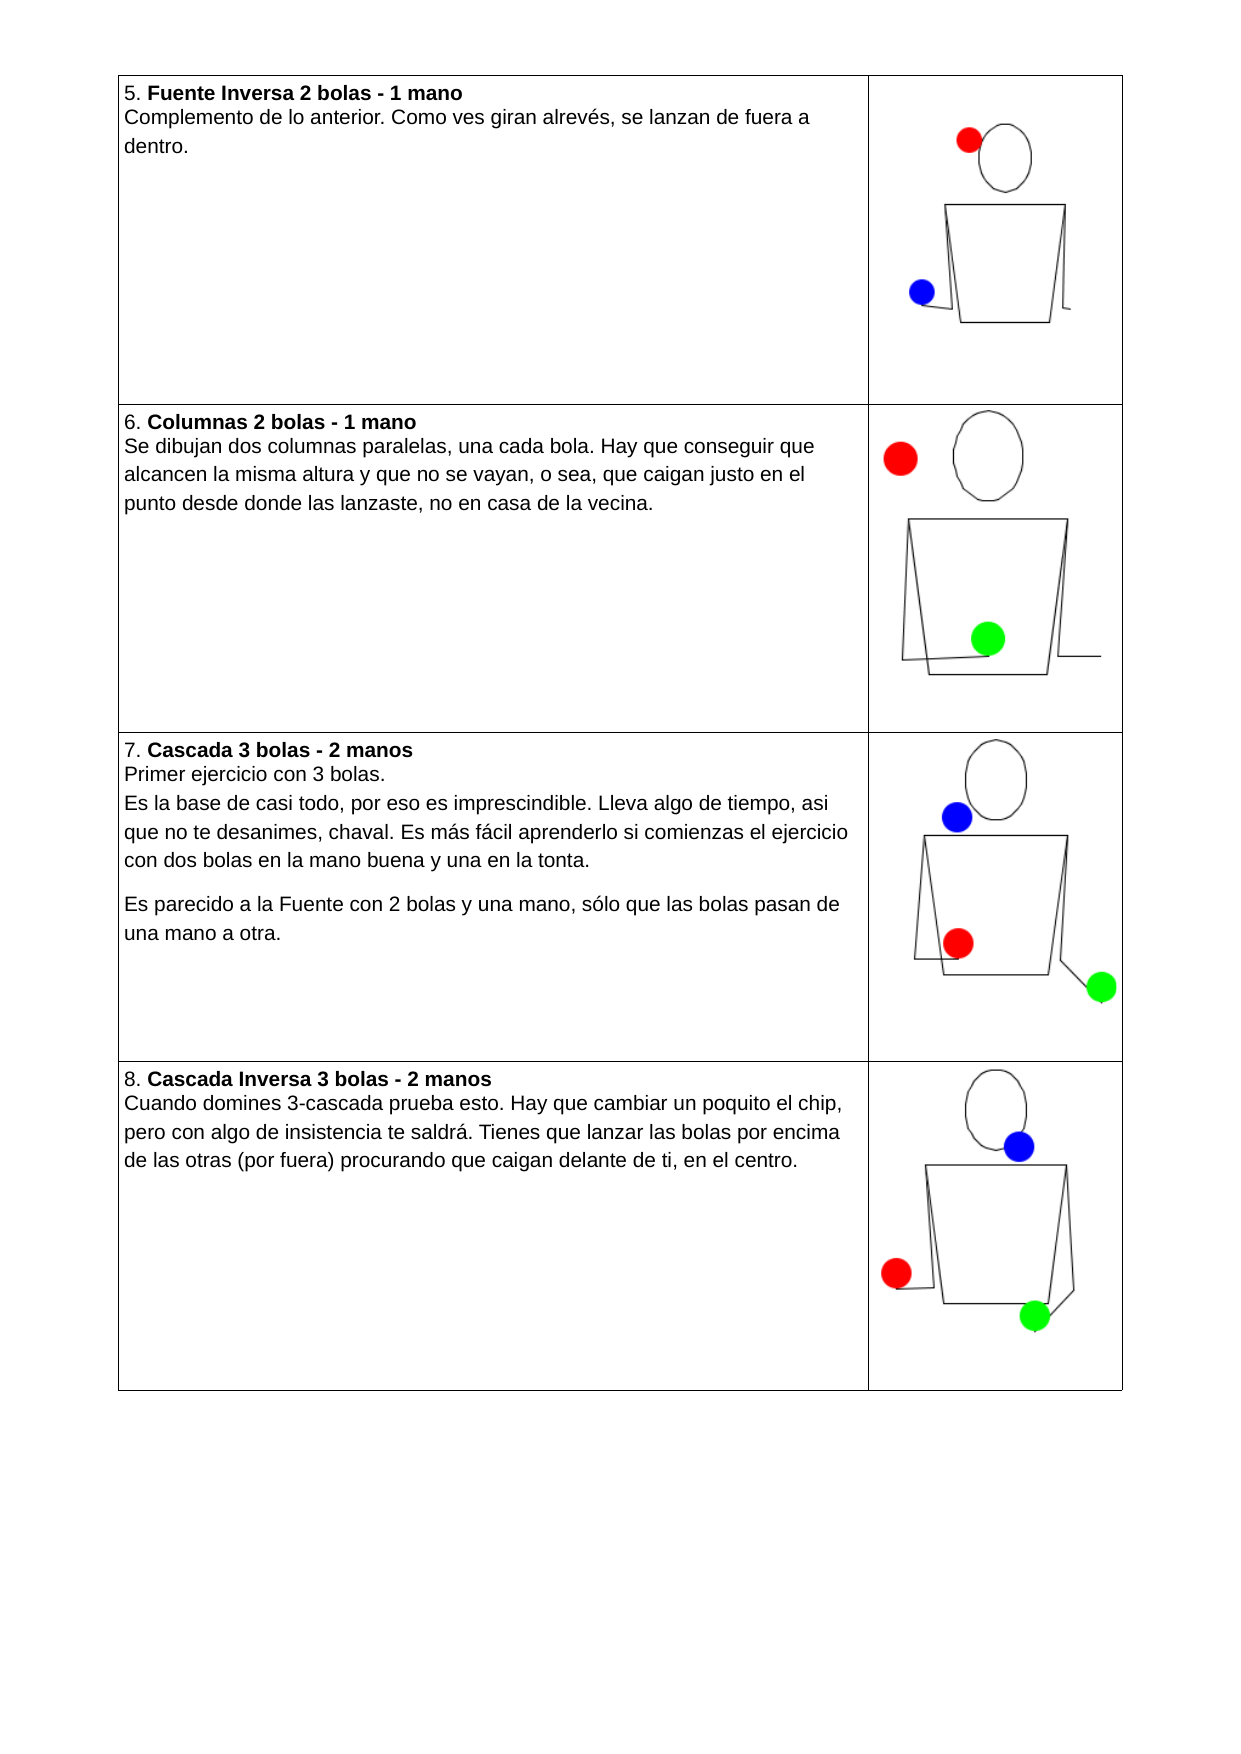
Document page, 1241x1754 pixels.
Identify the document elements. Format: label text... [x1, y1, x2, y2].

picture [874, 409, 1117, 713]
table_cell 7. Cascada 3 bolas - 2 manos Primer ejercicio con 3 bolas. Es la base de casi todo, por eso es imprescindible. Lleva algo de tiempo, asi que no te desanimes, chaval. Es más fácil aprenderlo si comienzas el ejercicio con dos bolas en la mano buena y una en la tonta. Es parecido a la Fuente con 2 bolas y una mano, sólo que las bolas pasan de una mano a otra. [119, 733, 868, 1061]
table_cell [869, 76, 1122, 404]
table_cell [869, 405, 1122, 732]
table_cell 8. Cascada Inversa 3 bolas - 2 manos Cuando domines 3-cascada prueba esto. Hay que cambiar un poquito el chip, pero con algo de insistencia te saldrá. Tienes que lanzar las bolas por encima de las otras (por fuera) procurando que caigan delante de ti, en el centro. [119, 1062, 868, 1389]
table_cell [869, 733, 1122, 1061]
picture [874, 80, 1117, 384]
picture [874, 738, 1117, 1041]
table_cell 5. Fuente Inversa 2 bolas - 1 mano Complemento de lo anterior. Como ves giran alrevés, se lanzan de fuera a dentro. [119, 76, 868, 404]
table_cell 6. Columnas 2 bolas - 1 mano Se dibujan dos columnas paralelas, una cada bola. Hay que conseguir que alcancen la misma altura y que no se vayan, o sea, que caigan justo en el punto desde donde las lanzaste, no en casa de la vecina. [119, 405, 868, 732]
picture [874, 1066, 1117, 1370]
table_cell [869, 1062, 1122, 1389]
